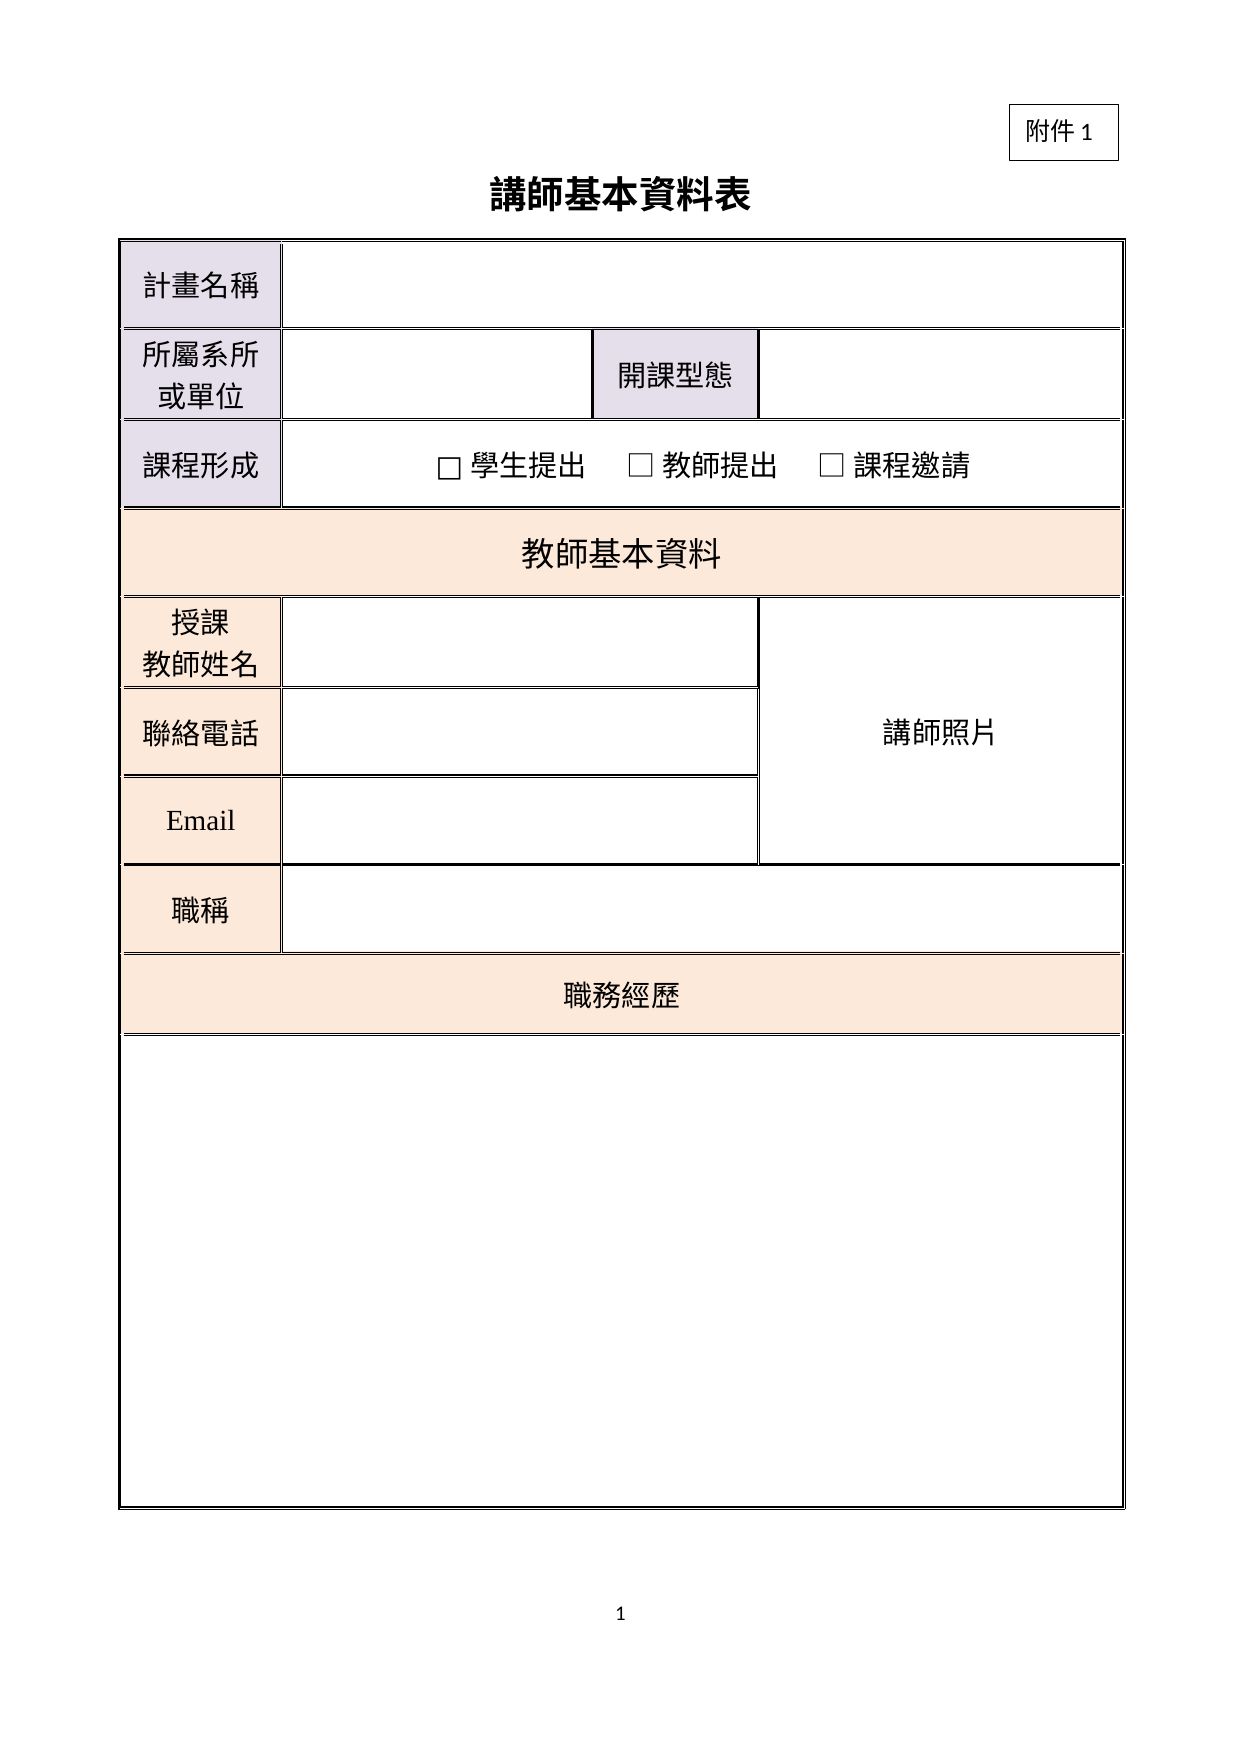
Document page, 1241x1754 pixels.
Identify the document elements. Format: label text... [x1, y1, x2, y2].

table_cell [283, 778, 757, 863]
table_cell [120, 1033, 1124, 1506]
table_cell [283, 330, 591, 418]
table_cell 職稱 [120, 863, 280, 951]
table_cell [283, 863, 1124, 951]
table_cell [758, 327, 1124, 418]
subtitle 講師基本資料表 [118, 165, 1122, 219]
table_cell 講師照片 [758, 595, 1124, 863]
table_cell [283, 689, 757, 774]
table_cell 開課型態 [594, 330, 757, 418]
table_cell 聯絡電話 [120, 686, 282, 774]
table_cell 課程形成 [120, 418, 282, 506]
table_cell Email [121, 774, 280, 863]
table_cell 所屬系所 或單位 [120, 327, 282, 418]
table_cell 職務經歷 [121, 951, 1123, 1033]
table_header [282, 242, 1122, 327]
table_cell 教師基本資料 [121, 506, 1123, 595]
table_header 計畫名稱 [121, 242, 282, 327]
table_cell □ 學生提出 □ 教師提出 □ 課程邀請 [282, 418, 1124, 506]
table_cell 授課 教師姓名 [120, 595, 282, 686]
table_cell [283, 598, 757, 686]
text 附件1 [1025, 112, 1104, 148]
